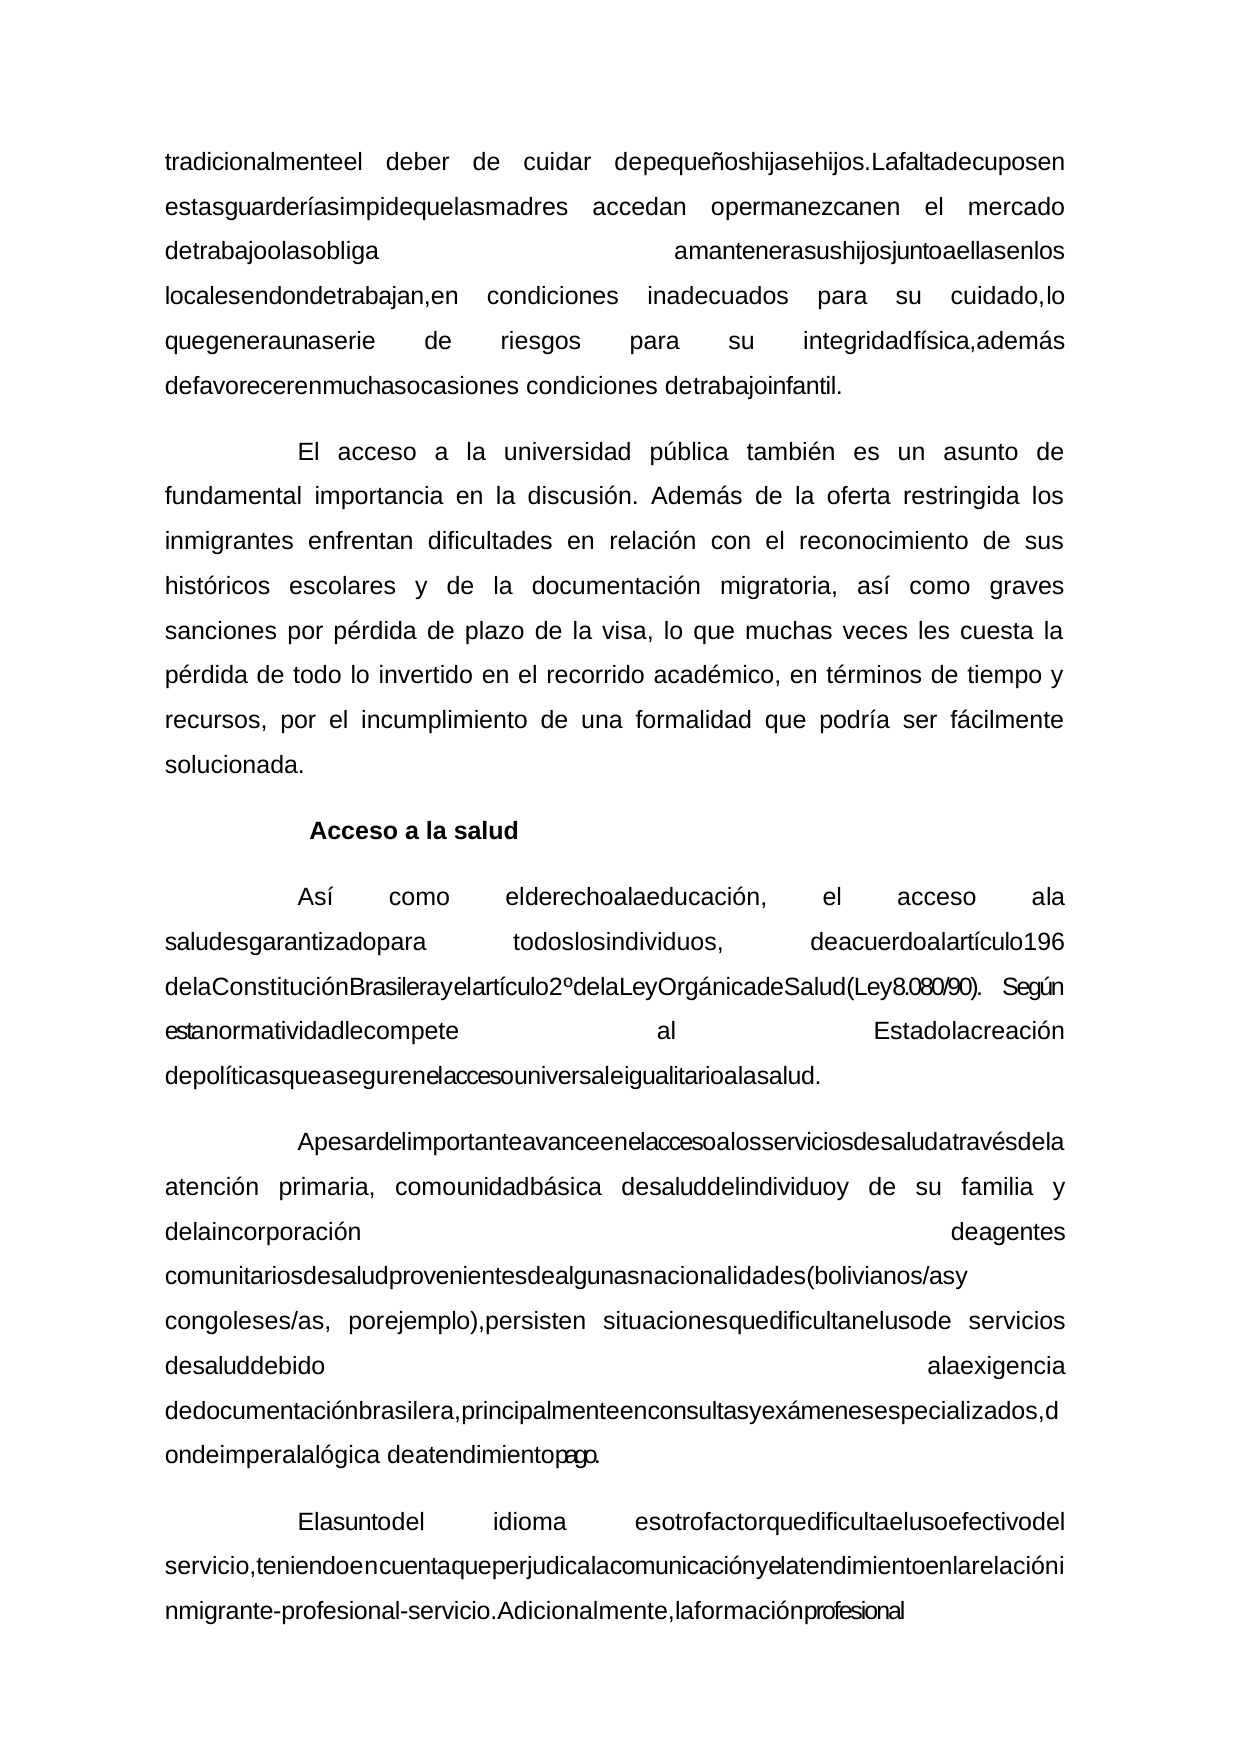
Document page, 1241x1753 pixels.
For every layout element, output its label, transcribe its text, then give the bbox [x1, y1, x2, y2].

text tradicionalmenteel deber de cuidar depequeñoshijasehijos.Lafaltadecuposen estasguarderíasimpidequelasmadres accedan opermanezcanen el mercado detrabajoolasobliga amantenerasushijosjuntoaellasenlos localesendondetrabajan,en condiciones inadecuados para su cuidado,lo quegeneraunaserie de riesgos para su integridadfísica,además defavorecerenmuchasocasiones condiciones detrabajoinfantil. [164, 147, 1065, 399]
text Elasuntodel idioma esotrofactorquedificultaelusoefectivodel servicio,teniendoencuentaqueperjudicalacomunicaciónyelatendimientoenlarelacióninmigrante-profesional-servicio.Adicionalmente,laformaciónprofesional [164, 1507, 1065, 1625]
text Así como elderechoalaeducación, el acceso ala saludesgarantizadopara todoslosindividuos, deacuerdoalartículo196 delaConstituciónBrasilerayelartículo2ºdelaLeyOrgánicadeSalud(Ley8.080/90). Según estanormatividadlecompete al Estadolacreación depolíticasqueasegurenelaccesouniversaleigualitarioalasalud. [164, 882, 1065, 1090]
subtitle Acceso a la salud [309, 816, 1078, 845]
text Apesardelimportanteavanceenelaccesoalosserviciosdesaludatravésdelaatención primaria, comounidadbásica desaluddelindividuoy de su familia y delaincorporación deagentes comunitariosdesaludprovenientesdealgunasnacionalidades(bolivianos/asy congoleses/as, porejemplo),persisten situacionesquedificultanelusode servicios desaluddebido alaexigencia dedocumentaciónbrasilera,principalmenteenconsultasyexámenesespecializados,dondeimperalalógica deatendimientopago. [164, 1127, 1066, 1469]
text El acceso a la universidad pública también es un asunto de fundamental importancia en la discusión. Además de la oferta restringida los inmigrantes enfrentan dificultades en relación con el reconocimiento de sus históricos escolares y de la documentación migratoria, así como graves sanciones por pérdida de plazo de la visa, lo que muchas veces les cuesta la pérdida de todo lo invertido en el recorrido académico, en términos de tiempo y recursos, por el incumplimiento de una formalidad que podría ser fácilmente solucionada. [164, 437, 1066, 779]
